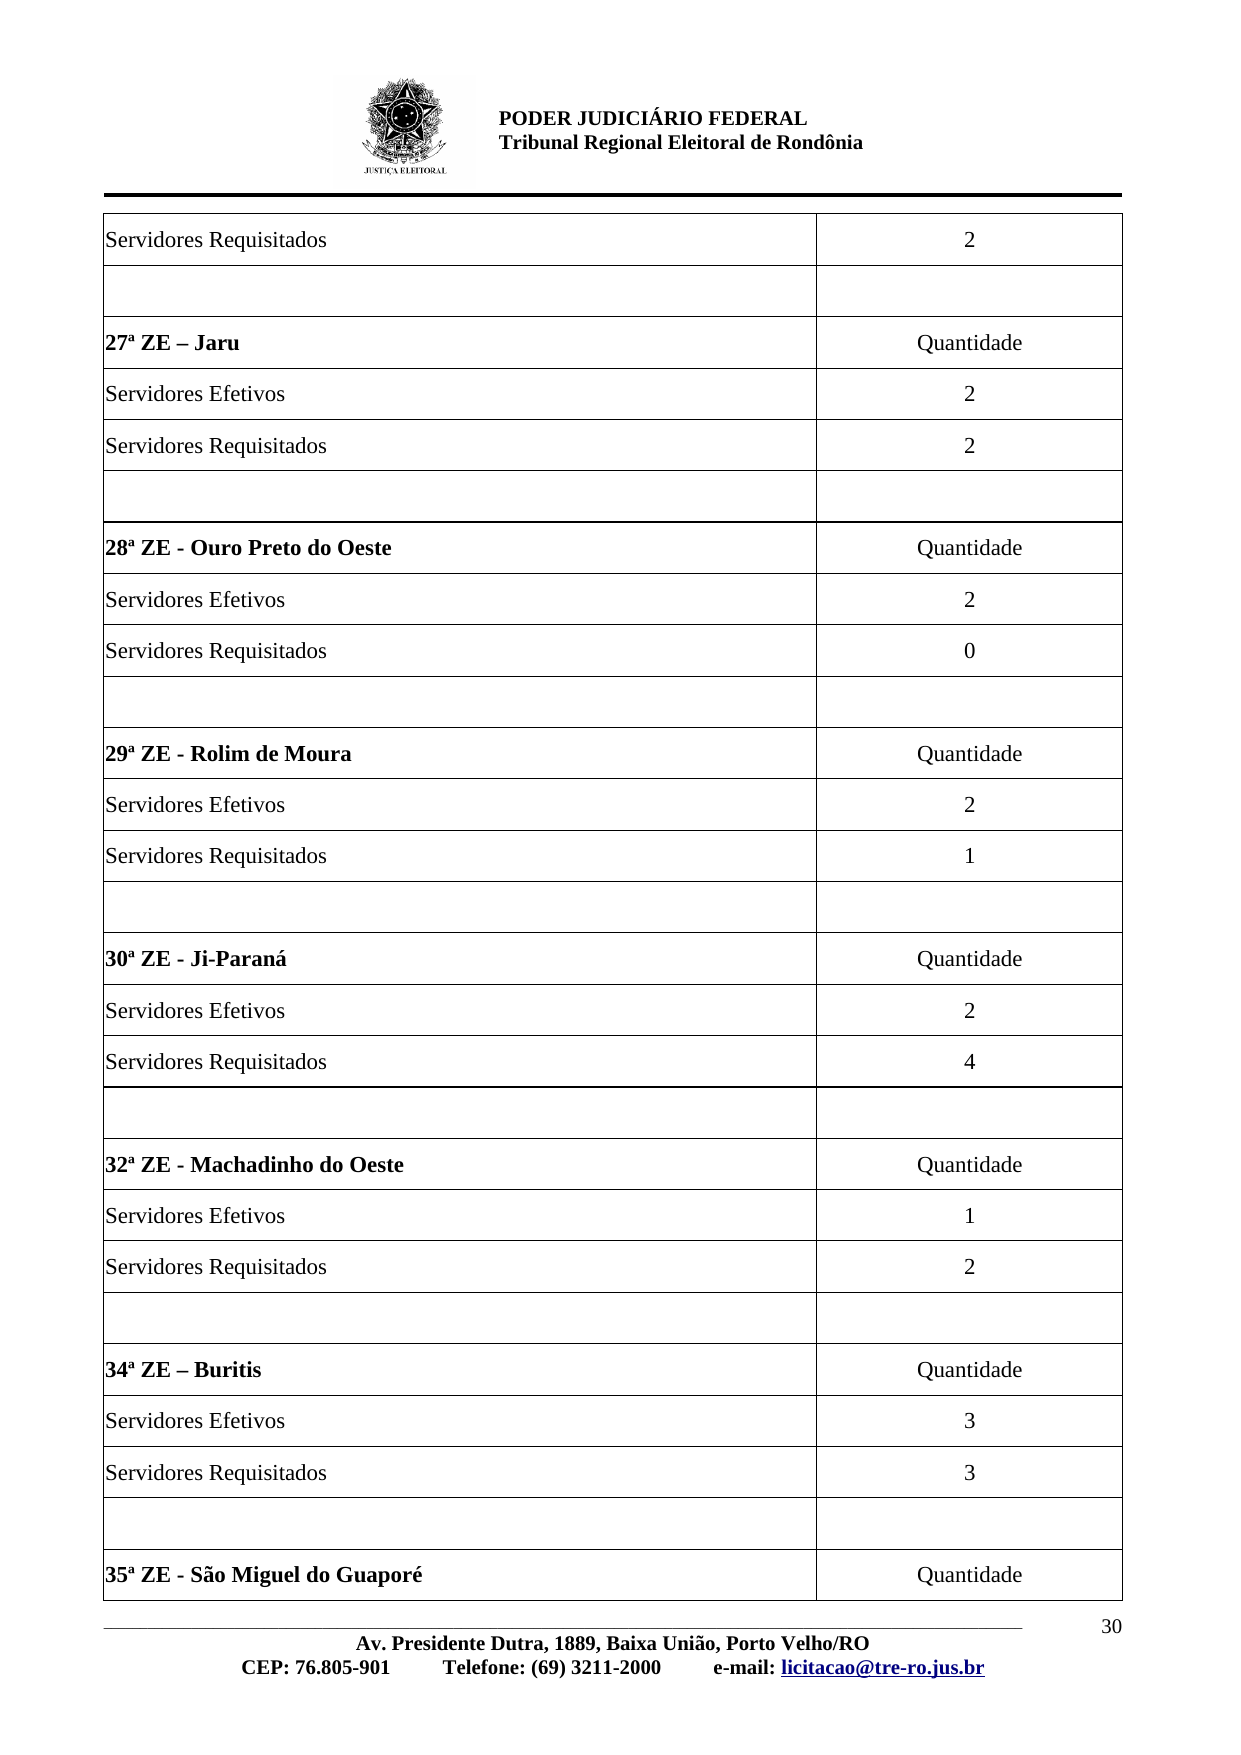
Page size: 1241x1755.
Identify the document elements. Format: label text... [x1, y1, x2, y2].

table_cell 2 [817, 985, 1122, 1035]
table_cell 1 [817, 1190, 1122, 1240]
table_cell Servidores Efetivos [104, 1190, 816, 1240]
table_cell [104, 1293, 816, 1343]
table_cell [817, 1088, 1122, 1138]
table_cell 3 [817, 1396, 1122, 1446]
table_cell Servidores Requisitados [104, 1447, 816, 1497]
table_cell [104, 471, 816, 521]
table_cell 3 [817, 1447, 1122, 1497]
table_cell Quantidade [817, 1550, 1122, 1600]
table_cell Servidores Efetivos [104, 369, 816, 419]
table_cell Quantidade [817, 933, 1122, 984]
table_cell [817, 471, 1122, 521]
table_cell 4 [817, 1036, 1122, 1086]
table_cell Servidores Requisitados [104, 1241, 816, 1292]
table_cell Servidores Requisitados [104, 831, 816, 881]
table_cell Servidores Requisitados [104, 625, 816, 676]
table_cell Servidores Requisitados [104, 214, 816, 265]
table_cell [817, 882, 1122, 932]
table_cell Quantidade [817, 728, 1122, 778]
table_cell [104, 266, 816, 316]
table_cell 29ª ZE - Rolim de Moura [104, 728, 816, 778]
table_cell Quantidade [817, 317, 1122, 367]
table_cell [104, 882, 816, 932]
table_cell Servidores Requisitados [104, 1036, 816, 1086]
table_cell 30ª ZE - Ji-Paraná [104, 933, 816, 984]
table_cell [104, 1498, 816, 1548]
table_cell 2 [817, 420, 1122, 470]
table_cell [817, 1498, 1122, 1548]
table_cell 2 [817, 214, 1122, 265]
table_cell Quantidade [817, 1344, 1122, 1394]
table_cell Servidores Efetivos [104, 574, 816, 624]
table_cell 34ª ZE – Buritis [104, 1344, 816, 1394]
table_cell Servidores Efetivos [104, 1396, 816, 1446]
table_cell Servidores Efetivos [104, 985, 816, 1035]
table_cell Servidores Requisitados [104, 420, 816, 470]
table_cell [817, 266, 1122, 316]
table_cell Quantidade [817, 1139, 1122, 1189]
table_cell Servidores Efetivos [104, 779, 816, 829]
table_cell 32ª ZE - Machadinho do Oeste [104, 1139, 816, 1189]
table_cell [817, 1293, 1122, 1343]
table_cell 35ª ZE - São Miguel do Guaporé [104, 1550, 816, 1600]
table_cell 0 [817, 625, 1122, 676]
table_cell 1 [817, 831, 1122, 881]
table_cell 2 [817, 779, 1122, 829]
table_cell 27ª ZE – Jaru [104, 317, 816, 367]
table_cell 28ª ZE - Ouro Preto do Oeste [104, 523, 816, 573]
table_cell Quantidade [817, 523, 1122, 573]
table_cell [104, 1088, 816, 1138]
table_cell 2 [817, 1241, 1122, 1292]
table_cell [817, 677, 1122, 727]
table_cell 2 [817, 574, 1122, 624]
table_cell 2 [817, 369, 1122, 419]
table_cell [104, 677, 816, 727]
